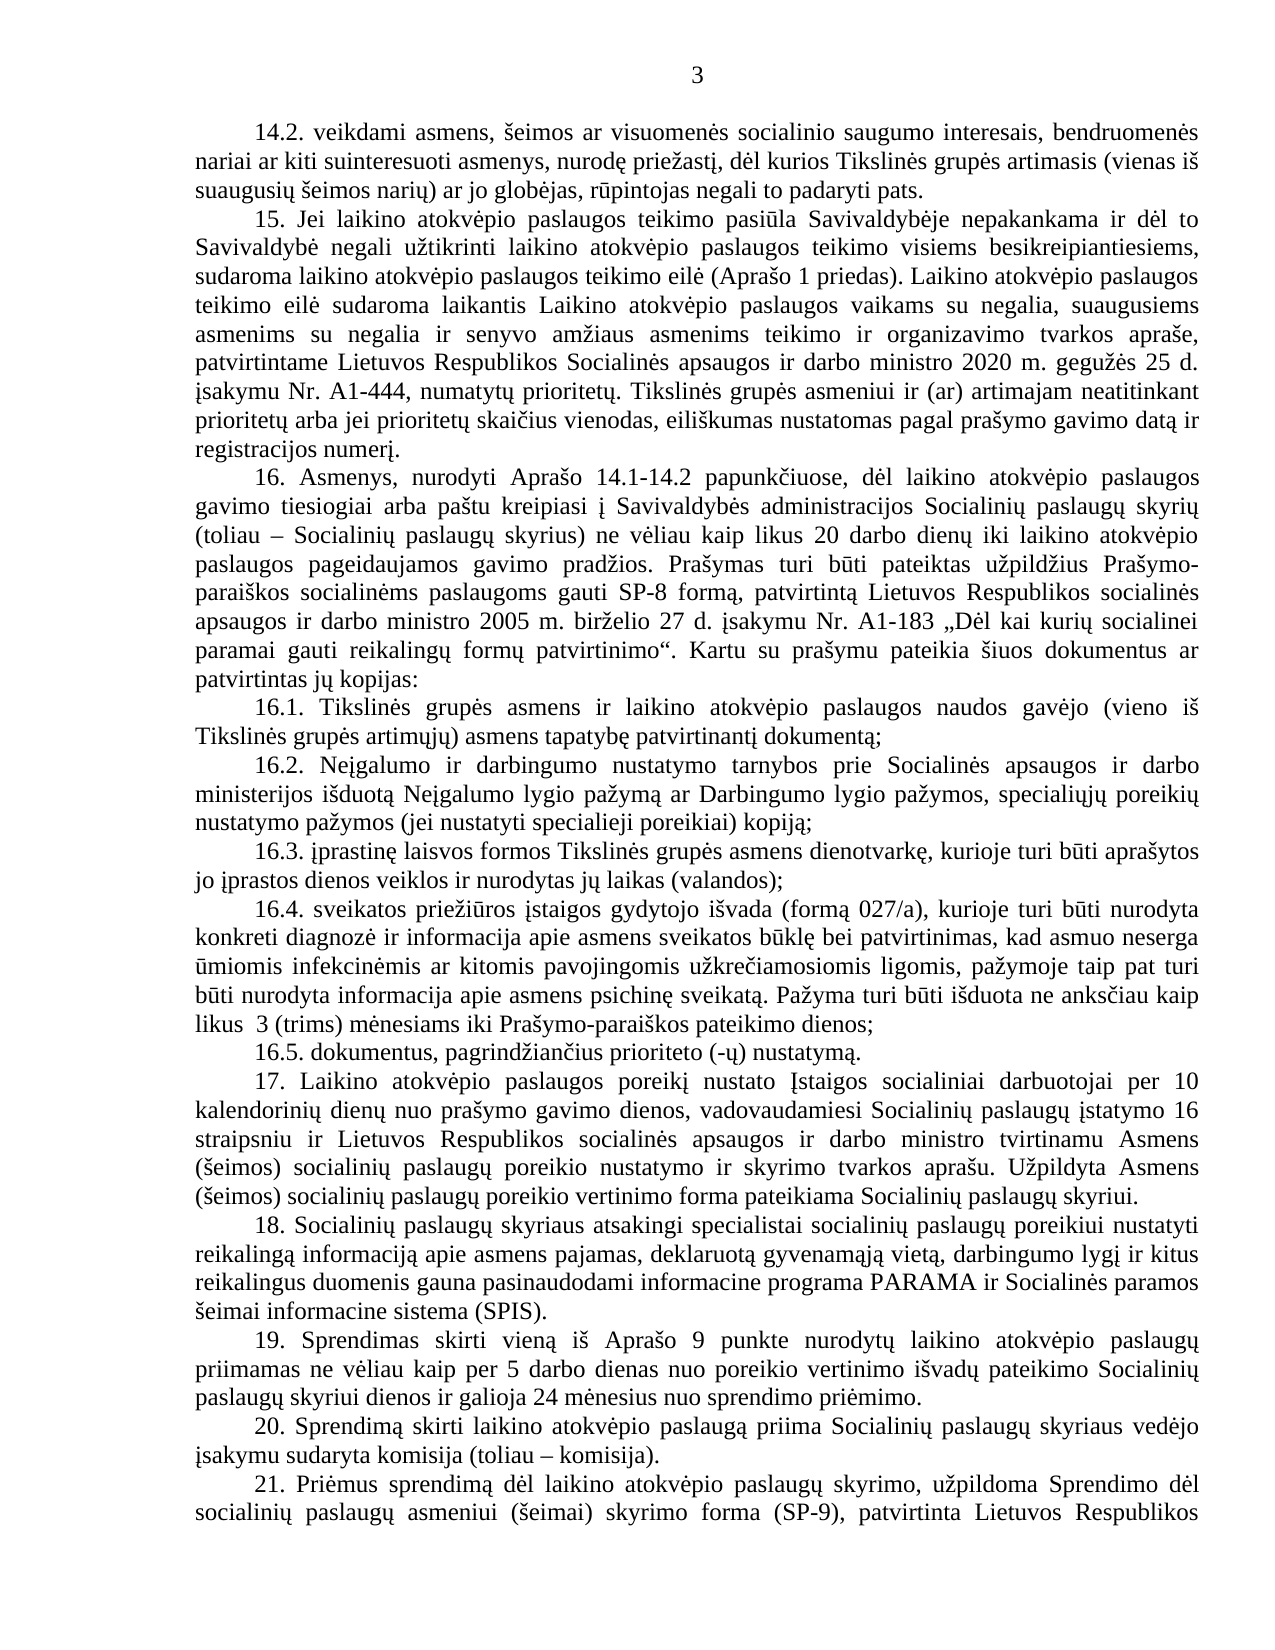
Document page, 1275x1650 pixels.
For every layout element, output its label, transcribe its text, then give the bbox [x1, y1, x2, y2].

text 15. Jei laikino atokvėpio paslaugos teikimo pasiūla Savivaldybėje nepakankama ir dėl to Savivaldybė negali užtikrinti laikino atokvėpio paslaugos teikimo visiems besikreipiantiesiems, sudaroma laikino atokvėpio paslaugos teikimo eilė (Aprašo 1 priedas). Laikino atokvėpio paslaugos teikimo eilė sudaroma laikantis Laikino atokvėpio paslaugos vaikams su negalia, suaugusiems asmenims su negalia ir senyvo amžiaus asmenims teikimo ir organizavimo tvarkos apraše, patvirtintame Lietuvos Respublikos Socialinės apsaugos ir darbo ministro 2020 m. gegužės 25 d. įsakymu Nr. A1-444, numatytų prioritetų. Tikslinės grupės asmeniui ir (ar) artimajam neatitinkant prioritetų arba jei prioritetų skaičius vienodas, eiliškumas nustatomas pagal prašymo gavimo datą ir registracijos numerį. [195, 204, 1200, 462]
text 16.2. Neįgalumo ir darbingumo nustatymo tarnybos prie Socialinės apsaugos ir darbo ministerijos išduotą Neįgalumo lygio pažymą ar Darbingumo lygio pažymos, specialiųjų poreikių nustatymo pažymos (jei nustatyti specialieji poreikiai) kopiją; [195, 750, 1200, 836]
text 17. Laikino atokvėpio paslaugos poreikį nustato Įstaigos socialiniai darbuotojai per 10 kalendorinių dienų nuo prašymo gavimo dienos, vadovaudamiesi Socialinių paslaugų įstatymo 16 straipsniu ir Lietuvos Respublikos socialinės apsaugos ir darbo ministro tvirtinamu Asmens (šeimos) socialinių paslaugų poreikio nustatymo ir skyrimo tvarkos aprašu. Užpildyta Asmens (šeimos) socialinių paslaugų poreikio vertinimo forma pateikiama Socialinių paslaugų skyriui. [195, 1066, 1200, 1210]
text 16.5. dokumentus, pagrindžiančius prioriteto (-ų) nustatymą. [195, 1037, 1200, 1066]
text 18. Socialinių paslaugų skyriaus atsakingi specialistai socialinių paslaugų poreikiui nustatyti reikalingą informaciją apie asmens pajamas, deklaruotą gyvenamąją vietą, darbingumo lygį ir kitus reikalingus duomenis gauna pasinaudodami informacine programa PARAMA ir Socialinės paramos šeimai informacine sistema (SPIS). [195, 1210, 1200, 1325]
text 14.2. veikdami asmens, šeimos ar visuomenės socialinio saugumo interesais, bendruomenės nariai ar kiti suinteresuoti asmenys, nurodę priežastį, dėl kurios Tikslinės grupės artimasis (vienas iš suaugusių šeimos narių) ar jo globėjas, rūpintojas negali to padaryti pats. [195, 117, 1200, 204]
text 16.1. Tikslinės grupės asmens ir laikino atokvėpio paslaugos naudos gavėjo (vieno iš Tikslinės grupės artimųjų) asmens tapatybę patvirtinantį dokumentą; [195, 692, 1200, 750]
text 21. Priėmus sprendimą dėl laikino atokvėpio paslaugų skyrimo, užpildoma Sprendimo dėl socialinių paslaugų asmeniui (šeimai) skyrimo forma (SP-9), patvirtinta Lietuvos Respublikos [195, 1469, 1200, 1526]
text 20. Sprendimą skirti laikino atokvėpio paslaugą priima Socialinių paslaugų skyriaus vedėjo įsakymu sudaryta komisija (toliau – komisija). [195, 1411, 1200, 1469]
text 16.3. įprastinę laisvos formos Tikslinės grupės asmens dienotvarkę, kurioje turi būti aprašytos jo įprastos dienos veiklos ir nurodytas jų laikas (valandos); [195, 836, 1200, 894]
text 19. Sprendimas skirti vieną iš Aprašo 9 punkte nurodytų laikino atokvėpio paslaugų priimamas ne vėliau kaip per 5 darbo dienas nuo poreikio vertinimo išvadų pateikimo Socialinių paslaugų skyriui dienos ir galioja 24 mėnesius nuo sprendimo priėmimo. [195, 1325, 1200, 1411]
text 16. Asmenys, nurodyti Aprašo 14.1-14.2 papunkčiuose, dėl laikino atokvėpio paslaugos gavimo tiesiogiai arba paštu kreipiasi į Savivaldybės administracijos Socialinių paslaugų skyrių (toliau – Socialinių paslaugų skyrius) ne vėliau kaip likus 20 darbo dienų iki laikino atokvėpio paslaugos pageidaujamos gavimo pradžios. Prašymas turi būti pateiktas užpildžius Prašymo-paraiškos socialinėms paslaugoms gauti SP-8 formą, patvirtintą Lietuvos Respublikos socialinės apsaugos ir darbo ministro 2005 m. birželio 27 d. įsakymu Nr. A1-183 „Dėl kai kurių socialinei paramai gauti reikalingų formų patvirtinimo“. Kartu su prašymu pateikia šiuos dokumentus ar patvirtintas jų kopijas: [195, 462, 1200, 692]
text 16.4. sveikatos priežiūros įstaigos gydytojo išvada (formą 027/a), kurioje turi būti nurodyta konkreti diagnozė ir informacija apie asmens sveikatos būklę bei patvirtinimas, kad asmuo neserga ūmiomis infekcinėmis ar kitomis pavojingomis užkrečiamosiomis ligomis, pažymoje taip pat turi būti nurodyta informacija apie asmens psichinę sveikatą. Pažyma turi būti išduota ne anksčiau kaip likus 3 (trims) mėnesiams iki Prašymo-paraiškos pateikimo dienos; [195, 894, 1200, 1037]
